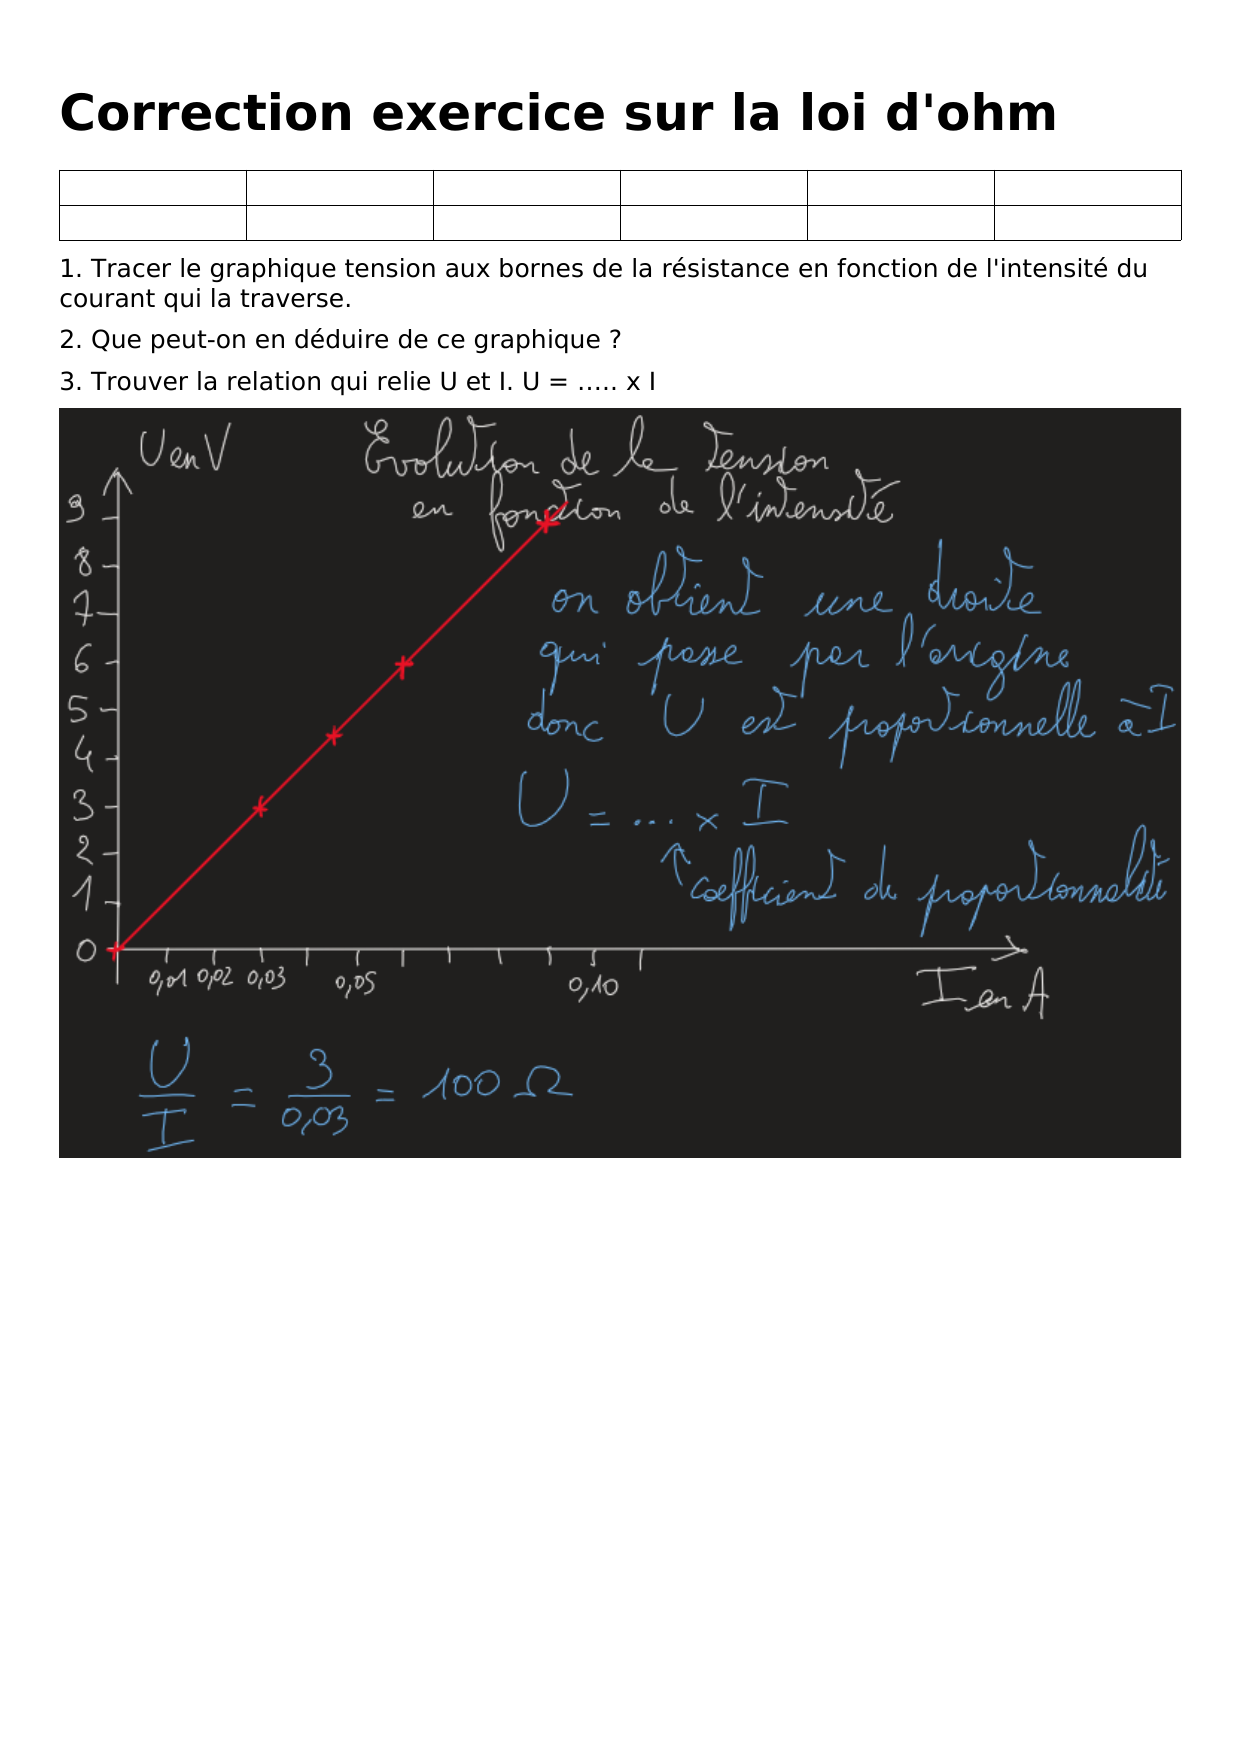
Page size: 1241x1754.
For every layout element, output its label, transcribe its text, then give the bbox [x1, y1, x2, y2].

table_header [621, 171, 807, 205]
table_header [247, 171, 433, 205]
text 1. Tracer le graphique tension aux bornes de la résistance en fonction de l'intensité du courant qui la traverse. [59, 255, 1181, 313]
table_cell [60, 206, 246, 240]
table_cell [434, 206, 620, 240]
table_cell [995, 206, 1181, 240]
subtitle Correction exercice sur la loi d'ohm [59, 84, 1181, 142]
table_header [808, 171, 994, 205]
table_header [434, 171, 620, 205]
table_cell [621, 206, 807, 240]
picture [59, 408, 1182, 1158]
text 3. Trouver la relation qui relie U et I. U = ….. x I [59, 367, 1181, 396]
table_cell [808, 206, 994, 240]
table_cell [247, 206, 433, 240]
text 2. Que peut-on en déduire de ce graphique ? [59, 326, 1181, 355]
table_header [995, 171, 1181, 205]
table_header [60, 171, 246, 205]
